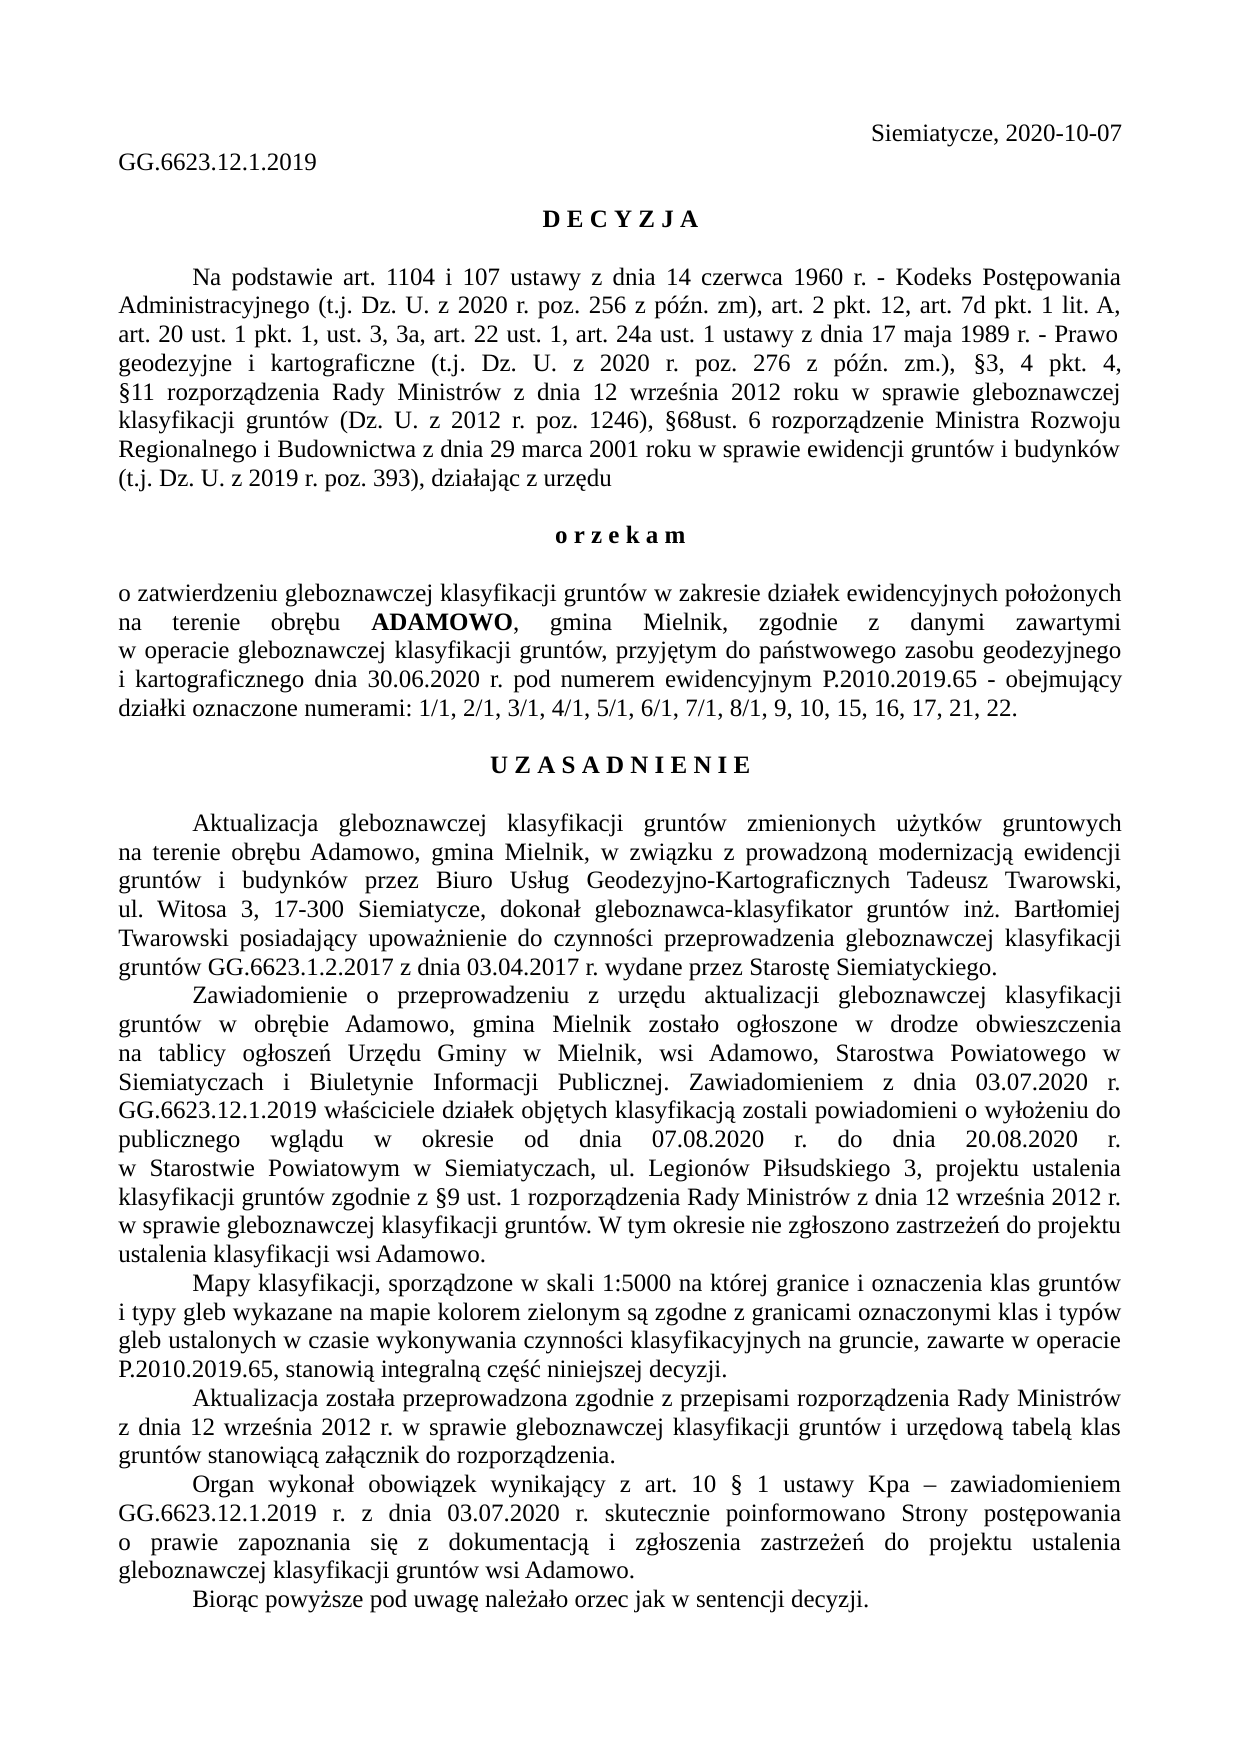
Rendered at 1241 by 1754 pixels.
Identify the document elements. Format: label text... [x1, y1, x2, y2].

text Siemiatycze, 2020-10-07 [118, 118, 1122, 147]
text UZASADNIENIE [118, 751, 1122, 779]
text Aktualizacja gleboznawczej klasyfikacji gruntów zmienionych użytków gruntowych na terenie obrębu Adamowo, gmina Mielnik, w związku z prowadzoną modernizacją ewidencji gruntów i budynków przez Biuro Usług Geodezyjno-Kartograficznych Tadeusz Twarowski, ul. Witosa 3, 17-300 Siemiatycze, dokonał gleboznawca-klasyfikator gruntów inż. Bartłomiej Twarowski posiadający upoważnienie do czynności przeprowadzenia gleboznawczej klasyfikacji gruntów GG.6623.1.2.2017 z dnia 03.04.2017 r. wydane przez Starostę Siemiatyckiego. [118, 808, 1122, 981]
text GG.6623.12.1.2019 [118, 147, 1122, 176]
text Biorąc powyższe pod uwagę należało orzec jak w sentencji decyzji. [118, 1584, 1122, 1613]
text Organ wykonał obowiązek wynikający z art. 10 § 1 ustawy Kpa – zawiadomieniem GG.6623.12.1.2019 r. z dnia 03.07.2020 r. skutecznie poinformowano Strony postępowania o prawie zapoznania się z dokumentacją i zgłoszenia zastrzeżeń do projektu ustalenia gleboznawczej klasyfikacji gruntów wsi Adamowo. [118, 1469, 1122, 1584]
text DECYZJA [118, 204, 1122, 233]
text Na podstawie art. 1104 i 107 ustawy z dnia 14 czerwca 1960 r. - Kodeks Postępowania Administracyjnego (t.j. Dz. U. z 2020 r. poz. 256 z późn. zm), art. 2 pkt. 12, art. 7d pkt. 1 lit. A, art. 20 ust. 1 pkt. 1, ust. 3, 3a, art. 22 ust. 1, art. 24a ust. 1 ustawy z dnia 17 maja 1989 r. - Prawo geodezyjne i kartograficzne (t.j. Dz. U. z 2020 r. poz. 276 z późn. zm.), §3, 4 pkt. 4, §11 rozporządzenia Rady Ministrów z dnia 12 września 2012 roku w sprawie gleboznawczej klasyfikacji gruntów (Dz. U. z 2012 r. poz. 1246), §68ust. 6 rozporządzenie Ministra Rozwoju Regionalnego i Budownictwa z dnia 29 marca 2001 roku w sprawie ewidencji gruntów i budynków (t.j. Dz. U. z 2019 r. poz. 393), działając z urzędu [118, 262, 1122, 492]
text Aktualizacja została przeprowadzona zgodnie z przepisami rozporządzenia Rady Ministrów z dnia 12 września 2012 r. w sprawie gleboznawczej klasyfikacji gruntów i urzędową tabelą klas gruntów stanowiącą załącznik do rozporządzenia. [118, 1383, 1122, 1469]
text Zawiadomienie o przeprowadzeniu z urzędu aktualizacji gleboznawczej klasyfikacji gruntów w obrębie Adamowo, gmina Mielnik zostało ogłoszone w drodze obwieszczenia na tablicy ogłoszeń Urzędu Gminy w Mielnik, wsi Adamowo, Starostwa Powiatowego w Siemiatyczach i Biuletynie Informacji Publicznej. Zawiadomieniem z dnia 03.07.2020 r. GG.6623.12.1.2019 właściciele działek objętych klasyfikacją zostali powiadomieni o wyłożeniu do publicznego wglądu w okresie od dnia 07.08.2020 r. do dnia 20.08.2020 r. w Starostwie Powiatowym w Siemiatyczach, ul. Legionów Piłsudskiego 3, projektu ustalenia klasyfikacji gruntów zgodnie z §9 ust. 1 rozporządzenia Rady Ministrów z dnia 12 września 2012 r. w sprawie gleboznawczej klasyfikacji gruntów. W tym okresie nie zgłoszono zastrzeżeń do projektu ustalenia klasyfikacji wsi Adamowo. [118, 981, 1122, 1268]
text o zatwierdzeniu gleboznawczej klasyfikacji gruntów w zakresie działek ewidencyjnych położonych na terenie obrębu ADAMOWO, gmina Mielnik, zgodnie z danymi zawartymi w operacie gleboznawczej klasyfikacji gruntów, przyjętym do państwowego zasobu geodezyjnego i kartograficznego dnia 30.06.2020 r. pod numerem ewidencyjnym P.2010.2019.65 - obejmujący działki oznaczone numerami: 1/1, 2/1, 3/1, 4/1, 5/1, 6/1, 7/1, 8/1, 9, 10, 15, 16, 17, 21, 22. [118, 578, 1122, 722]
text Mapy klasyfikacji, sporządzone w skali 1:5000 na której granice i oznaczenia klas gruntów i typy gleb wykazane na mapie kolorem zielonym są zgodne z granicami oznaczonymi klas i typów gleb ustalonych w czasie wykonywania czynności klasyfikacyjnych na gruncie, zawarte w operacie P.2010.2019.65, stanowią integralną część niniejszej decyzji. [118, 1268, 1122, 1383]
text orzekam [118, 521, 1122, 549]
